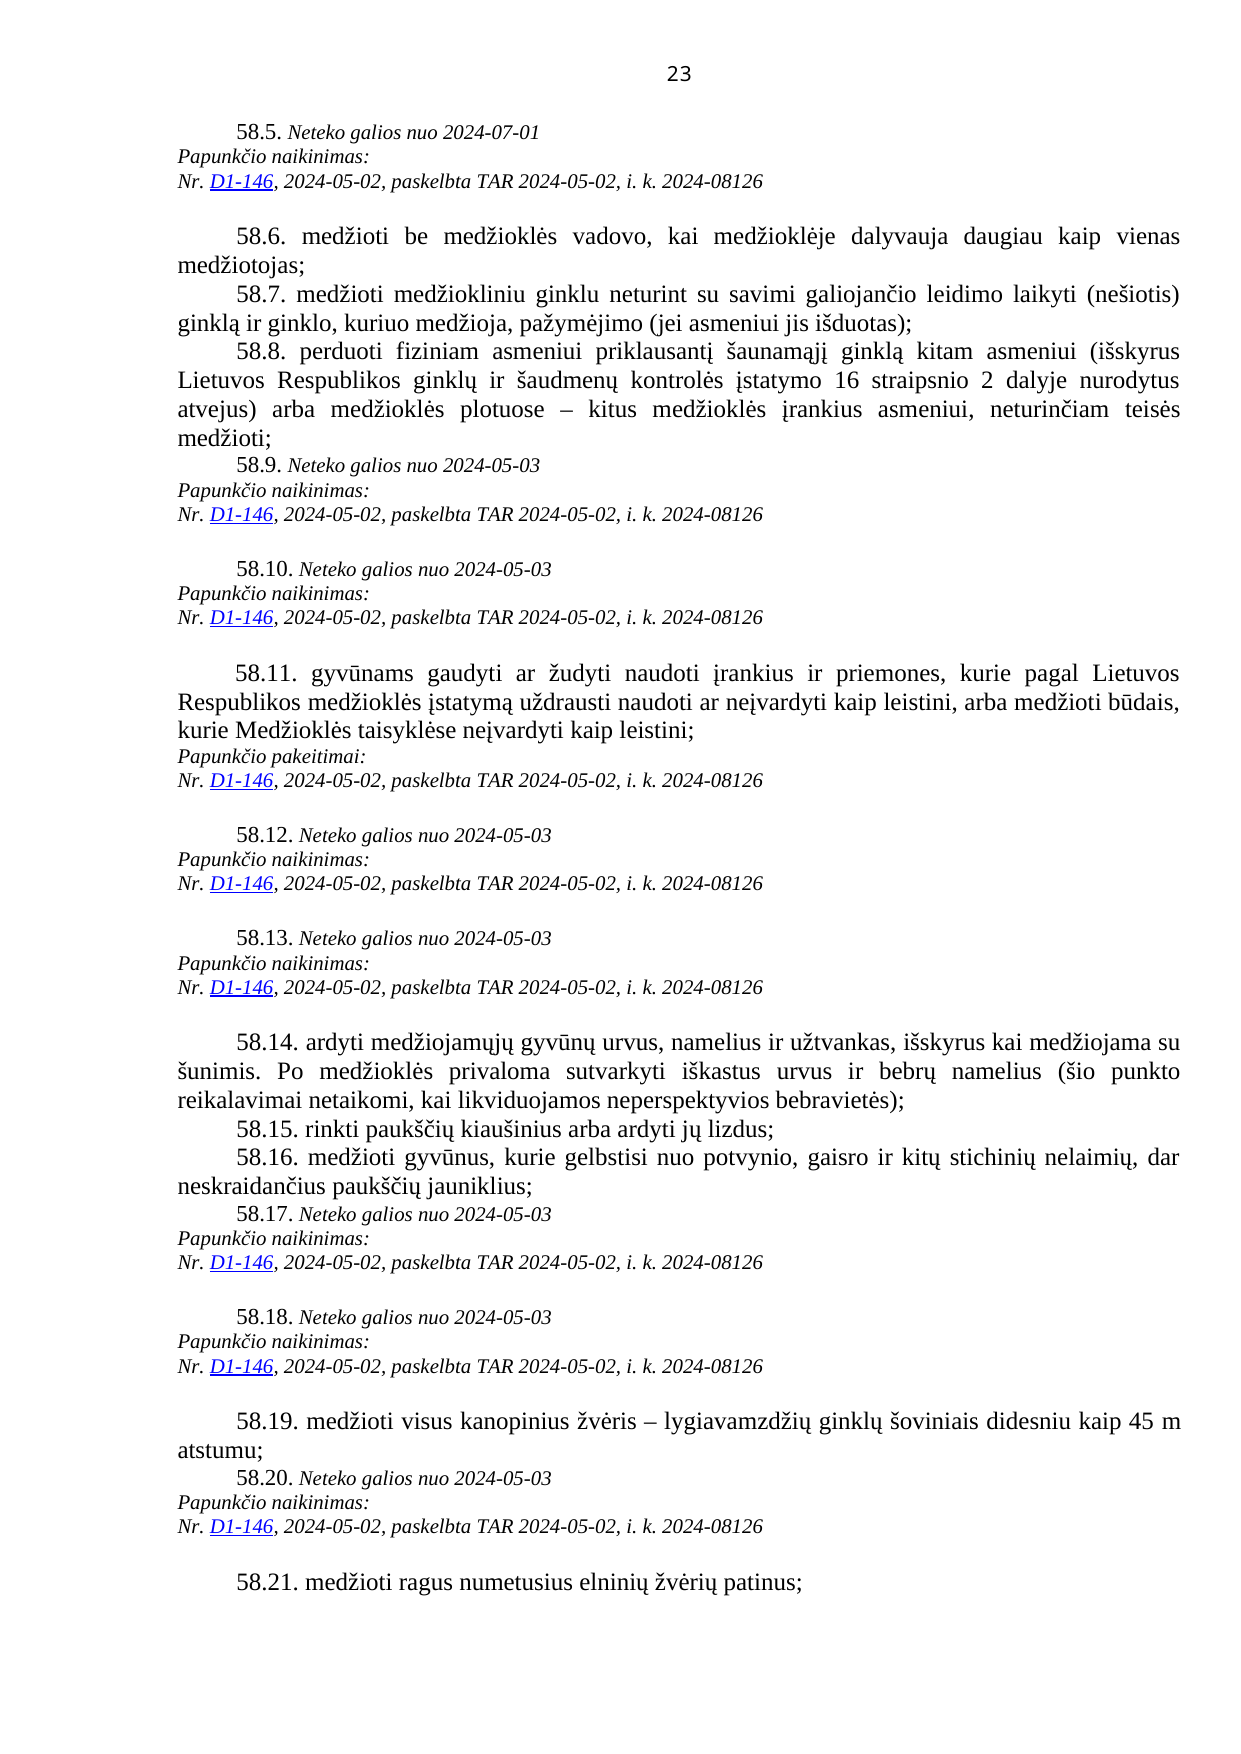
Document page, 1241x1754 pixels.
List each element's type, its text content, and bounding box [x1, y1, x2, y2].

text 58.14. ardyti medžiojamųjų gyvūnų urvus, namelius ir užtvankas, išskyrus kai medžiojama su šunimis. Po medžioklės privaloma sutvarkyti iškastus urvus ir bebrų namelius (šio punkto reikalavimai netaikomi, kai likviduojamos neperspektyvios bebravietės); [177, 1027, 1181, 1114]
text 58.11. gyvūnams gaudyti ar žudyti naudoti įrankius ir priemones, kurie pagal Lietuvos Respublikos medžioklės įstatymą uždrausti naudoti ar neįvardyti kaip leistini, arba medžioti būdais, kurie Medžioklės taisyklėse neįvardyti kaip leistini; [177, 658, 1181, 744]
text 58.8. perduoti fiziniam asmeniui priklausantį šaunamąjį ginklą kitam asmeniui (išskyrus Lietuvos Respublikos ginklų ir šaudmenų kontrolės įstatymo 16 straipsnio 2 dalyje nurodytus atvejus) arba medžioklės plotuose – kitus medžioklės įrankius asmeniui, neturinčiam teisės medžioti; [177, 336, 1181, 451]
text 58.17. Neteko galios nuo 2024-05-03 [177, 1200, 1181, 1226]
text Nr. D1-146, 2024-05-02, paskelbta TAR 2024-05-02, i. k. 2024-08126 [177, 1514, 1181, 1538]
text Papunkčio naikinimas: [177, 1490, 1181, 1514]
text 58.13. Neteko galios nuo 2024-05-03 [177, 924, 1181, 951]
text 58.19. medžioti visus kanopinius žvėris – lygiavamzdžių ginklų šoviniais didesniu kaip 45 m atstumu; [177, 1406, 1181, 1464]
text 58.16. medžioti gyvūnus, kurie gelbstisi nuo potvynio, gaisro ir kitų stichinių nelaimių, dar neskraidančius paukščių jauniklius; [177, 1142, 1181, 1200]
text 58.10. Neteko galios nuo 2024-05-03 [177, 554, 1181, 581]
text Papunkčio naikinimas: [177, 847, 1181, 871]
text 58.21. medžioti ragus numetusius elninių žvėrių patinus; [177, 1567, 1181, 1596]
text 58.15. rinkti paukščių kiaušinius arba ardyti jų lizdus; [177, 1114, 1181, 1142]
text 58.7. medžioti medžiokliniu ginklu neturint su savimi galiojančio leidimo laikyti (nešiotis) ginklą ir ginklo, kuriuo medžioja, pažymėjimo (jei asmeniui jis išduotas); [177, 279, 1181, 336]
text Nr. D1-146, 2024-05-02, paskelbta TAR 2024-05-02, i. k. 2024-08126 [177, 605, 1181, 629]
text Papunkčio naikinimas: [177, 478, 1181, 502]
text Papunkčio naikinimas: [177, 951, 1181, 974]
text Nr. D1-146, 2024-05-02, paskelbta TAR 2024-05-02, i. k. 2024-08126 [177, 871, 1181, 895]
text 58.20. Neteko galios nuo 2024-05-03 [177, 1464, 1181, 1490]
text Papunkčio naikinimas: [177, 1329, 1181, 1353]
text 58.6. medžioti be medžioklės vadovo, kai medžioklėje dalyvauja daugiau kaip vienas medžiotojas; [177, 221, 1181, 279]
text Papunkčio naikinimas: [177, 581, 1181, 605]
text 58.5. Neteko galios nuo 2024-07-01 [177, 118, 1181, 144]
text Nr. D1-146, 2024-05-02, paskelbta TAR 2024-05-02, i. k. 2024-08126 [177, 168, 1181, 193]
text Papunkčio pakeitimai: [177, 744, 1181, 768]
text Papunkčio naikinimas: [177, 144, 1181, 168]
text Papunkčio naikinimas: [177, 1226, 1181, 1250]
text 58.18. Neteko galios nuo 2024-05-03 [177, 1303, 1181, 1329]
text 58.9. Neteko galios nuo 2024-05-03 [177, 451, 1181, 478]
text Nr. D1-146, 2024-05-02, paskelbta TAR 2024-05-02, i. k. 2024-08126 [177, 768, 1181, 792]
text Nr. D1-146, 2024-05-02, paskelbta TAR 2024-05-02, i. k. 2024-08126 [177, 974, 1181, 999]
text Nr. D1-146, 2024-05-02, paskelbta TAR 2024-05-02, i. k. 2024-08126 [177, 1353, 1181, 1378]
text Nr. D1-146, 2024-05-02, paskelbta TAR 2024-05-02, i. k. 2024-08126 [177, 502, 1181, 526]
text Nr. D1-146, 2024-05-02, paskelbta TAR 2024-05-02, i. k. 2024-08126 [177, 1250, 1181, 1274]
text 58.12. Neteko galios nuo 2024-05-03 [177, 821, 1181, 847]
